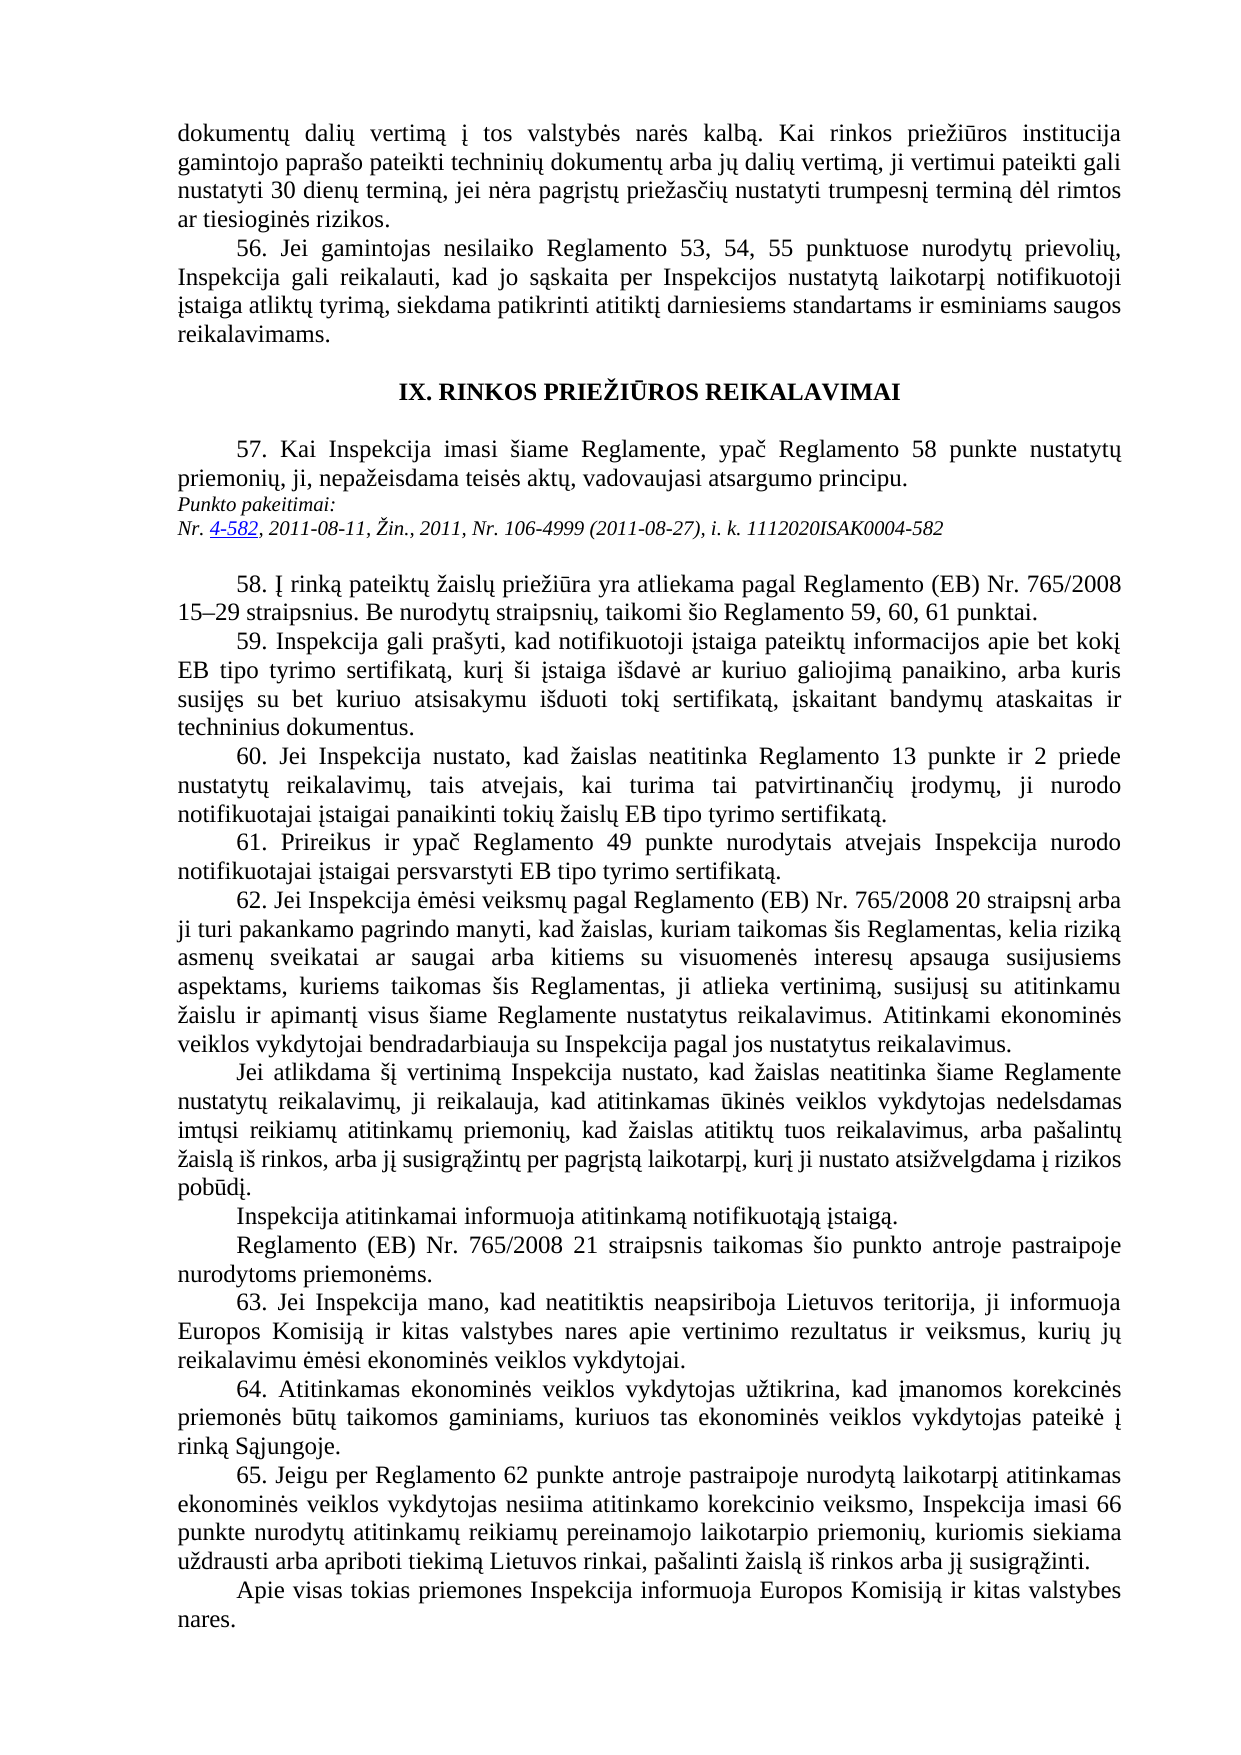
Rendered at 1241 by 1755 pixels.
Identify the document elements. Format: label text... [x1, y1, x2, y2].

text dokumentų dalių vertimą į tos valstybės narės kalbą. Kai rinkos priežiūros institucija gamintojo paprašo pateikti techninių dokumentų arba jų dalių vertimą, ji vertimui pateikti gali nustatyti 30 dienų terminą, jei nėra pagrįstų priežasčių nustatyti trumpesnį terminą dėl rimtos ar tiesioginės rizikos. [177, 118, 1122, 233]
text Jei atlikdama šį vertinimą Inspekcija nustato, kad žaislas neatitinka šiame Reglamente nustatytų reikalavimų, ji reikalauja, kad atitinkamas ūkinės veiklos vykdytojas nedelsdamas imtųsi reikiamų atitinkamų priemonių, kad žaislas atitiktų tuos reikalavimus, arba pašalintų žaislą iš rinkos, arba jį susigrąžintų per pagrįstą laikotarpį, kurį ji nustato atsižvelgdama į rizikos pobūdį. [177, 1057, 1122, 1201]
text 60. Jei Inspekcija nustato, kad žaislas neatitinka Reglamento 13 punkte ir 2 priede nustatytų reikalavimų, tais atvejais, kai turima tai patvirtinančių įrodymų, ji nurodo notifikuotajai įstaigai panaikinti tokių žaislų EB tipo tyrimo sertifikatą. [177, 741, 1122, 827]
text 59. Inspekcija gali prašyti, kad notifikuotoji įstaiga pateiktų informacijos apie bet kokį EB tipo tyrimo sertifikatą, kurį ši įstaiga išdavė ar kuriuo galiojimą panaikino, arba kuris susijęs su bet kuriuo atsisakymu išduoti tokį sertifikatą, įskaitant bandymų ataskaitas ir techninius dokumentus. [177, 626, 1122, 741]
text Nr. 4-582, 2011-08-11, Žin., 2011, Nr. 106-4999 (2011-08-27), i. k. 1112020ISAK0004-582 [177, 516, 1122, 540]
text 58. Į rinką pateiktų žaislų priežiūra yra atliekama pagal Reglamento (EB) Nr. 765/2008 15–29 straipsnius. Be nurodytų straipsnių, taikomi šio Reglamento 59, 60, 61 punktai. [177, 569, 1122, 626]
text IX. RINKOS PRIEŽIŪROS REIKALAVIMAI [177, 377, 1122, 406]
text 61. Prireikus ir ypač Reglamento 49 punkte nurodytais atvejais Inspekcija nurodo notifikuotajai įstaigai persvarstyti EB tipo tyrimo sertifikatą. [177, 827, 1122, 885]
text 63. Jei Inspekcija mano, kad neatitiktis neapsiriboja Lietuvos teritorija, ji informuoja Europos Komisiją ir kitas valstybes nares apie vertinimo rezultatus ir veiksmus, kurių jų reikalavimu ėmėsi ekonominės veiklos vykdytojai. [177, 1287, 1122, 1374]
text 56. Jei gamintojas nesilaiko Reglamento 53, 54, 55 punktuose nurodytų prievolių, Inspekcija gali reikalauti, kad jo sąskaita per Inspekcijos nustatytą laikotarpį notifikuotoji įstaiga atliktų tyrimą, siekdama patikrinti atitiktį darniesiems standartams ir esminiams saugos reikalavimams. [177, 233, 1122, 348]
text Inspekcija atitinkamai informuoja atitinkamą notifikuotąją įstaigą. [177, 1201, 1122, 1230]
text Apie visas tokias priemones Inspekcija informuoja Europos Komisiją ir kitas valstybes nares. [177, 1575, 1122, 1632]
text Reglamento (EB) Nr. 765/2008 21 straipsnis taikomas šio punkto antroje pastraipoje nurodytoms priemonėms. [177, 1230, 1122, 1287]
text Punkto pakeitimai: [177, 492, 1122, 516]
text 65. Jeigu per Reglamento 62 punkte antroje pastraipoje nurodytą laikotarpį atitinkamas ekonominės veiklos vykdytojas nesiima atitinkamo korekcinio veiksmo, Inspekcija imasi 66 punkte nurodytų atitinkamų reikiamų pereinamojo laikotarpio priemonių, kuriomis siekiama uždrausti arba apriboti tiekimą Lietuvos rinkai, pašalinti žaislą iš rinkos arba jį susigrąžinti. [177, 1460, 1122, 1575]
text 57. Kai Inspekcija imasi šiame Reglamente, ypač Reglamento 58 punkte nustatytų priemonių, ji, nepažeisdama teisės aktų, vadovaujasi atsargumo principu. [177, 434, 1122, 492]
text 64. Atitinkamas ekonominės veiklos vykdytojas užtikrina, kad įmanomos korekcinės priemonės būtų taikomos gaminiams, kuriuos tas ekonominės veiklos vykdytojas pateikė į rinką Sąjungoje. [177, 1374, 1122, 1460]
text 62. Jei Inspekcija ėmėsi veiksmų pagal Reglamento (EB) Nr. 765/2008 20 straipsnį arba ji turi pakankamo pagrindo manyti, kad žaislas, kuriam taikomas šis Reglamentas, kelia riziką asmenų sveikatai ar saugai arba kitiems su visuomenės interesų apsauga susijusiems aspektams, kuriems taikomas šis Reglamentas, ji atlieka vertinimą, susijusį su atitinkamu žaislu ir apimantį visus šiame Reglamente nustatytus reikalavimus. Atitinkami ekonominės veiklos vykdytojai bendradarbiauja su Inspekcija pagal jos nustatytus reikalavimus. [177, 885, 1122, 1057]
